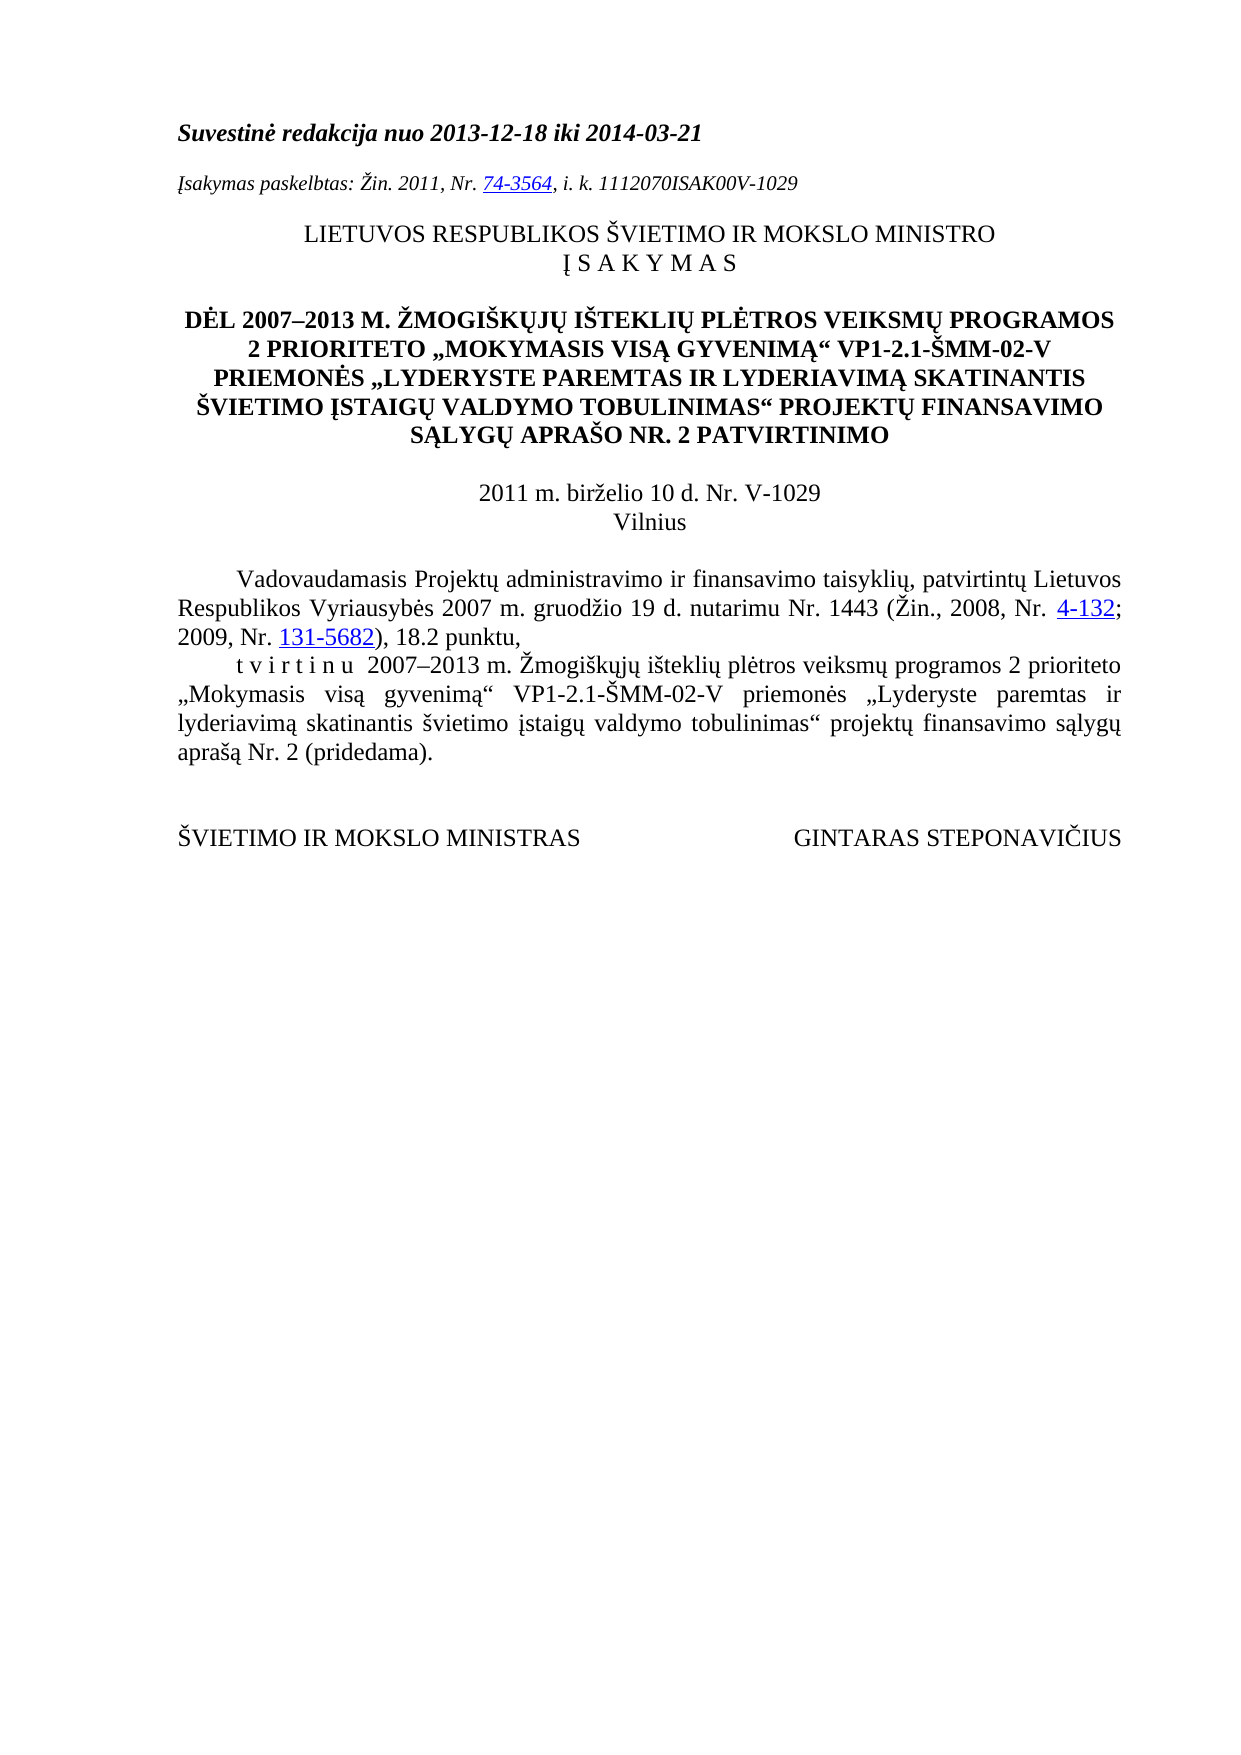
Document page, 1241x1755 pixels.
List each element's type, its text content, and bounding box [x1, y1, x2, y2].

text Įsakymas paskelbtas: Žin. 2011, Nr. 74-3564, i. k. 1112070ISAK00V-1029 [177, 171, 1122, 195]
text Vadovaudamasis Projektų administravimo ir finansavimo taisyklių, patvirtintų Lietuvos Respublikos Vyriausybės 2007 m. gruodžio 19 d. nutarimu Nr. 1443 (Žin., 2008, Nr. 4-132; 2009, Nr. 131-5682), 18.2 punktu, [177, 564, 1122, 650]
text Vilnius [177, 507, 1122, 535]
text 2011 m. birželio 10 d. Nr. V-1029 [177, 478, 1122, 507]
text ĮSAKYMAS [177, 248, 1122, 277]
text LIETUVOS RESPUBLIKOS ŠVIETIMO IR MOKSLO MINISTRO [177, 219, 1122, 248]
text tvirtinu 2007–2013 m. Žmogiškųjų išteklių plėtros veiksmų programos 2 prioriteto „Mokymasis visą gyvenimą“ VP1-2.1-ŠMM-02-V priemonės „Lyderyste paremtas ir lyderiavimą skatinantis švietimo įstaigų valdymo tobulinimas“ projektų finansavimo sąlygų aprašą Nr. 2 (pridedama). [177, 650, 1122, 765]
text DĖL 2007–2013 M. ŽMOGIŠKŲJŲ IŠTEKLIŲ PLĖTROS VEIKSMŲ PROGRAMOS 2 PRIORITETO „MOKYMASIS VISĄ GYVENIMĄ“ VP1-2.1-ŠMM-02-V PRIEMONĖS „LYDERYSTE PAREMTAS IR LYDERIAVIMĄ SKATINANTIS ŠVIETIMO ĮSTAIGŲ VALDYMO TOBULINIMAS“ PROJEKTŲ FINANSAVIMO SĄLYGŲ APRAŠO Nr. 2 PATVIRTINIMO [177, 305, 1122, 449]
text Suvestinė redakcija nuo 2013-12-18 iki 2014-03-21 [177, 118, 1122, 147]
text Švietimo ir mokslo ministras Gintaras Steponavičius [177, 823, 1122, 852]
